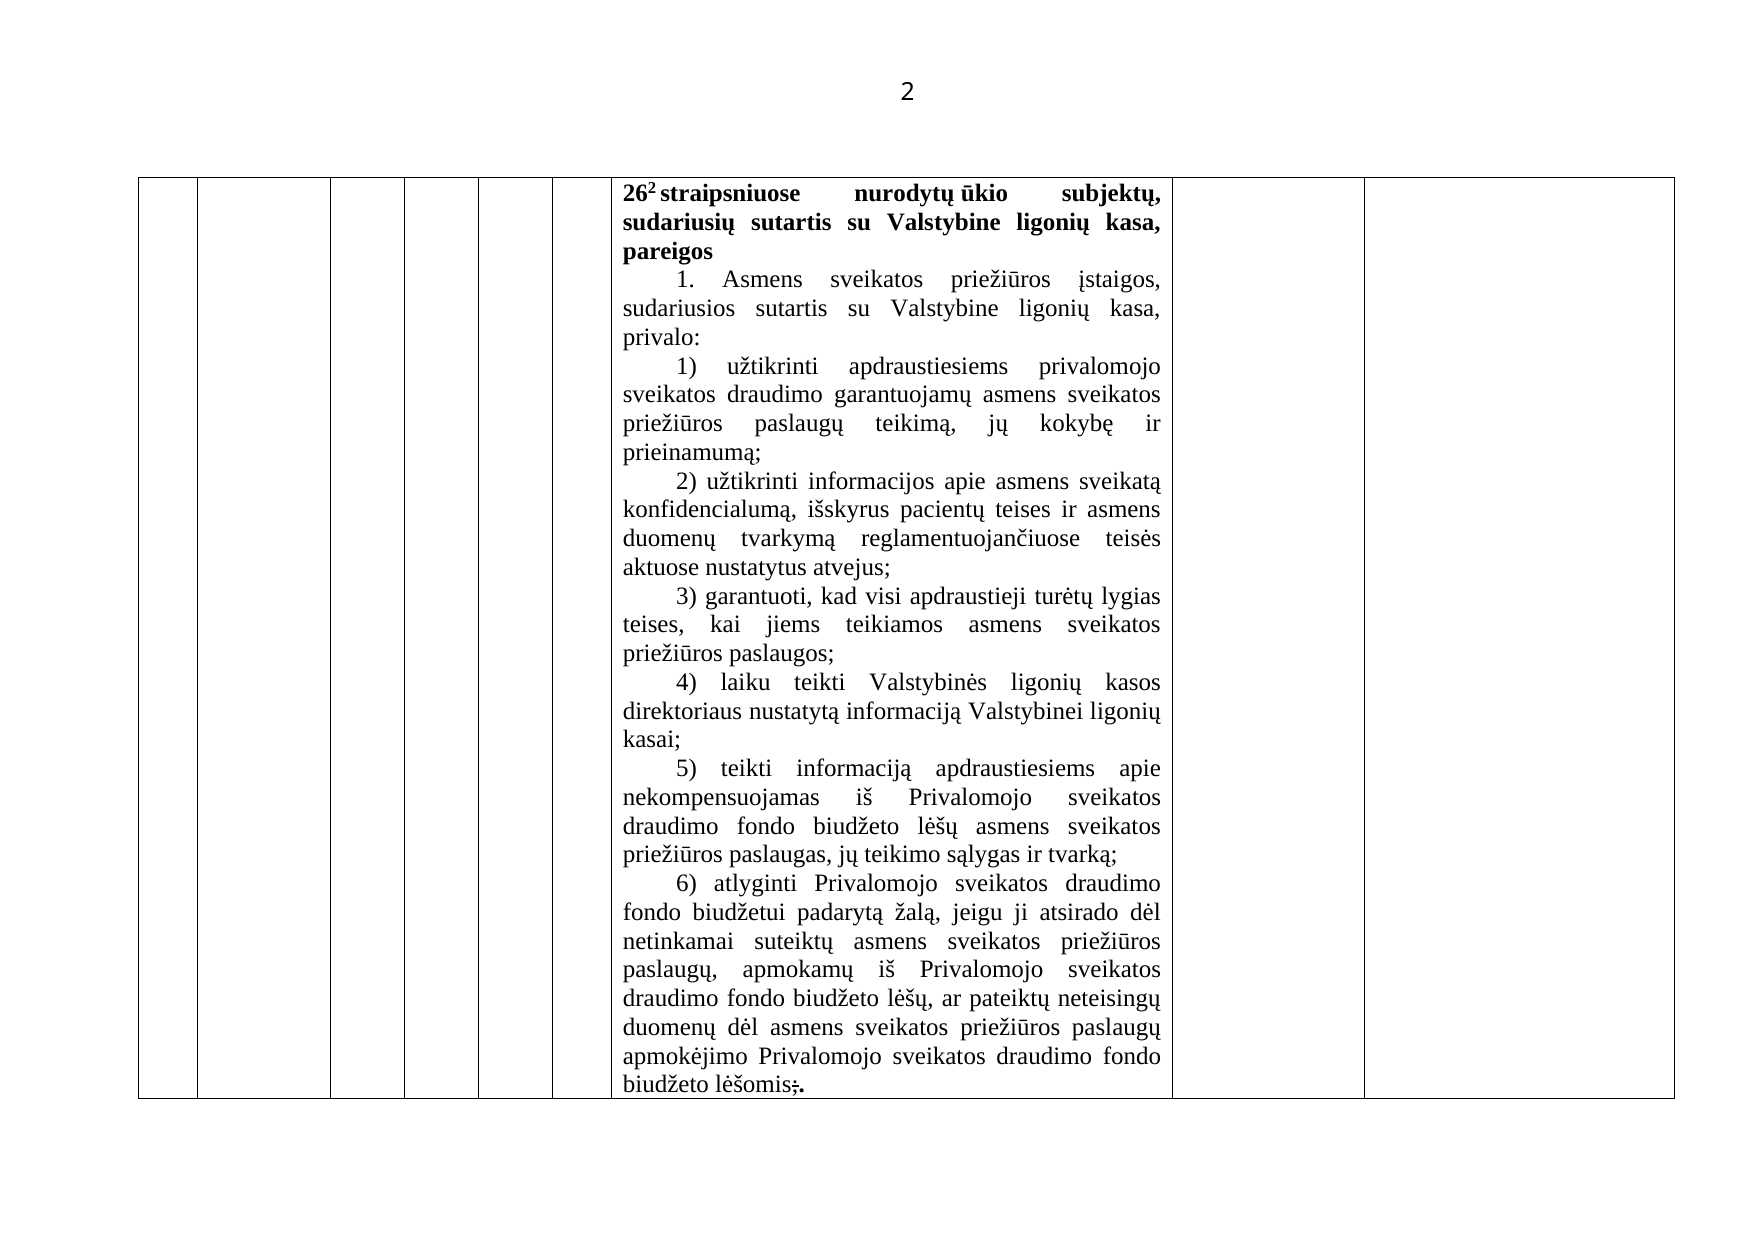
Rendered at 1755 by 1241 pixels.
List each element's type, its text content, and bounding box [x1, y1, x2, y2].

table_cell [553, 178, 611, 1098]
table_cell [1173, 178, 1364, 1098]
table_cell 262 straipsniuose nurodytų ūkio subjektų, sudariusių sutartis su Valstybine ligonių kasa, pareigos 1. Asmens sveikatos priežiūros įstaigos, sudariusios sutartis su Valstybine ligonių kasa, privalo: 1) užtikrinti apdraustiesiems privalomojo sveikatos draudimo garantuojamų asmens sveikatos priežiūros paslaugų teikimą, jų kokybę ir prieinamumą; 2) užtikrinti informacijos apie asmens sveikatą konfidencialumą, išskyrus pacientų teises ir asmens duomenų tvarkymą reglamentuojančiuose teisės aktuose nustatytus atvejus; 3) garantuoti, kad visi apdraustieji turėtų lygias teises, kai jiems teikiamos asmens sveikatos priežiūros paslaugos; 4) laiku teikti Valstybinės ligonių kasos direktoriaus nustatytą informaciją Valstybinei ligonių kasai; 5) teikti informaciją apdraustiesiems apie nekompensuojamas iš Privalomojo sveikatos draudimo fondo biudžeto lėšų asmens sveikatos priežiūros paslaugas, jų teikimo sąlygas ir tvarką; 6) atlyginti Privalomojo sveikatos draudimo fondo biudžetui padarytą žalą, jeigu ji atsirado dėl netinkamai suteiktų asmens sveikatos priežiūros paslaugų, apmokamų iš Privalomojo sveikatos draudimo fondo biudžeto lėšų, ar pateiktų neteisingų duomenų dėl asmens sveikatos priežiūros paslaugų apmokėjimo Privalomojo sveikatos draudimo fondo biudžeto lėšomis;. [612, 178, 1172, 1098]
table_cell [405, 178, 478, 1098]
table_cell [198, 178, 330, 1098]
table_cell [139, 178, 197, 1098]
table_cell [479, 178, 552, 1098]
table_cell [331, 178, 404, 1098]
table_cell [1365, 178, 1674, 1098]
